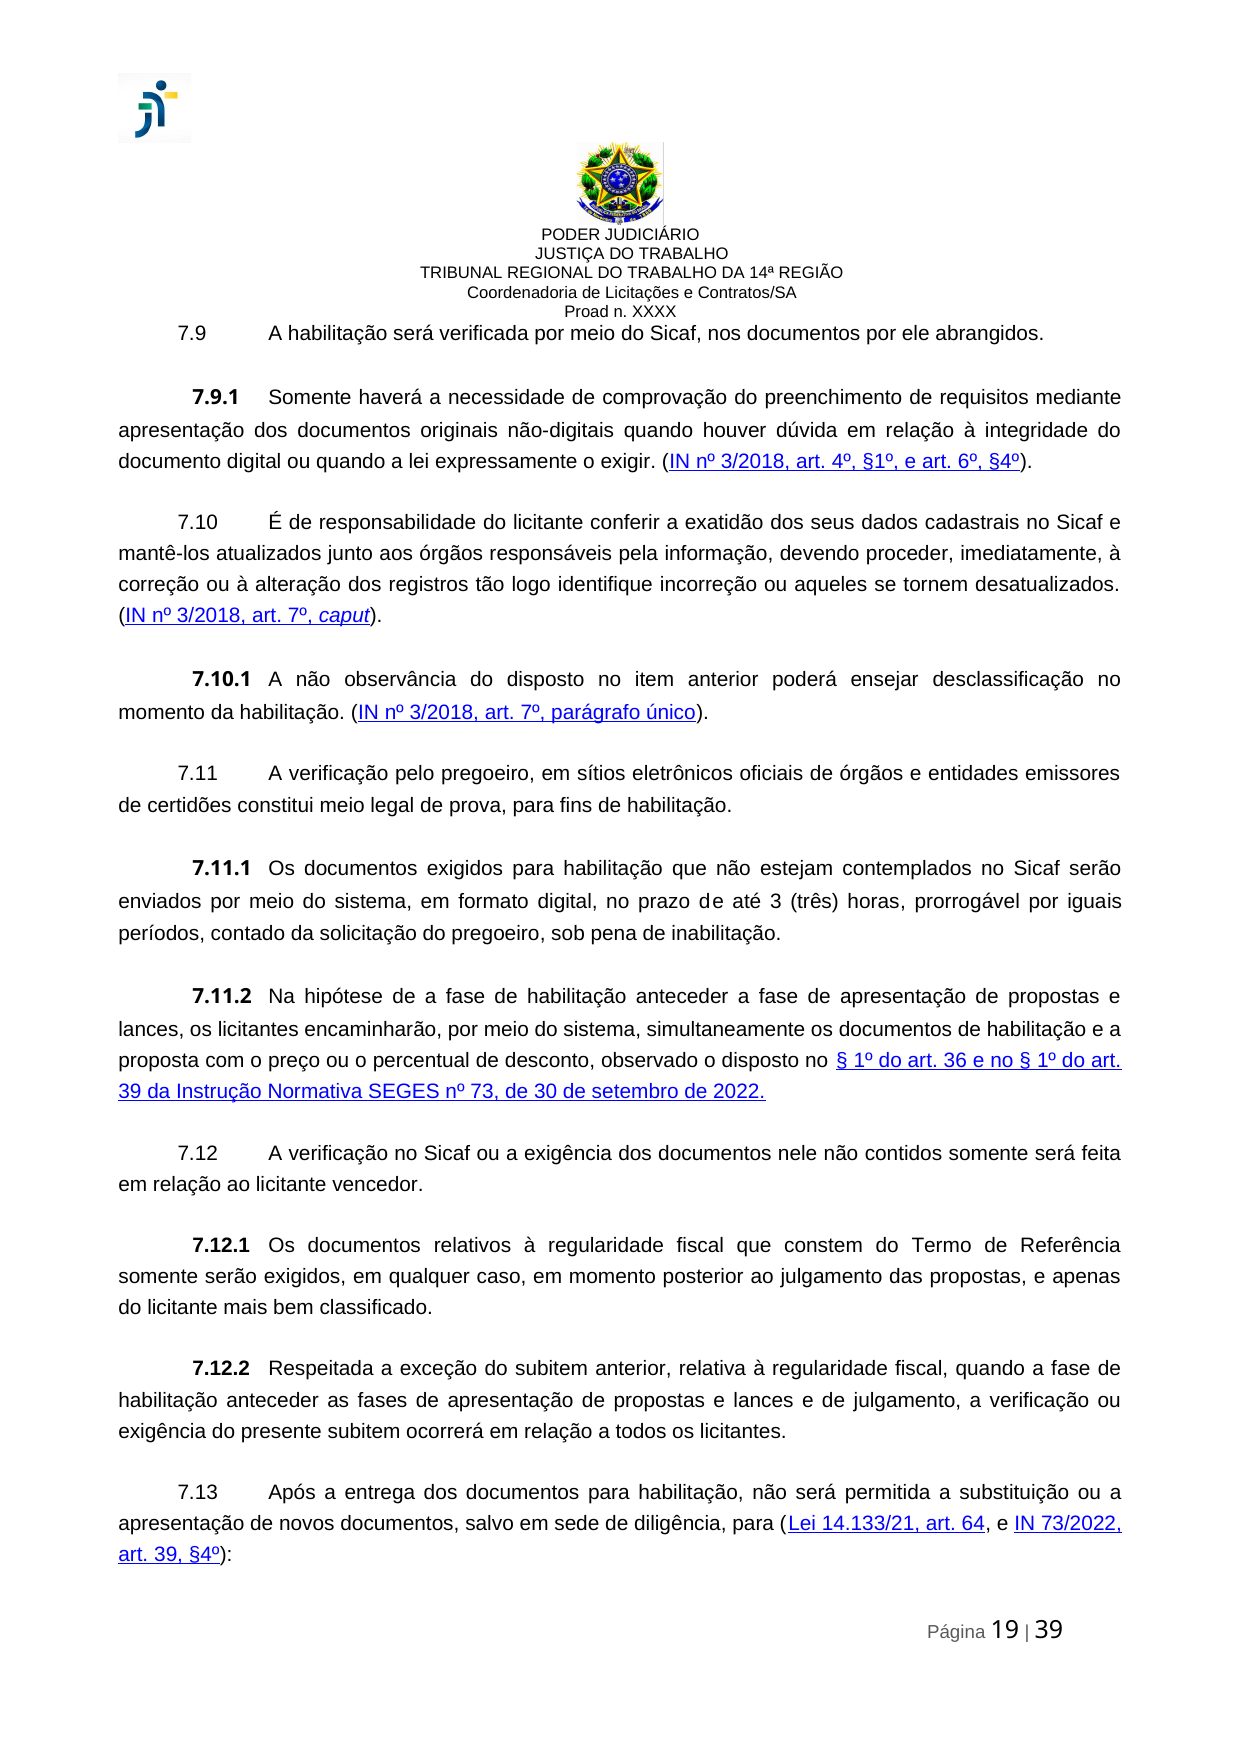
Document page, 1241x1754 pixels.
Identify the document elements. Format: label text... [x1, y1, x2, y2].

list A habilitação será verificada por meio do Sicaf, nos documentos por ele abrangidos. [118, 321, 1122, 345]
list Na hipótese de a fase de habilitação anteceder a fase de apresentação de propostas e lances, os licitantes encaminharão, por meio do sistema, simultaneamente os documentos de habilitação e a proposta com o preço ou o percentual de desconto, observado o disposto no § 1º do art. 36 e no § 1º do art. 39 da Instrução Normativa SEGES nº 73, de 30 de setembro de 2022. [118, 981, 1122, 1103]
picture [118, 73, 192, 143]
list A verificação pelo pregoeiro, em sítios eletrônicos oficiais de órgãos e entidades emissores de certidões constitui meio legal de prova, para fins de habilitação. [118, 761, 1122, 816]
list Somente haverá a necessidade de comprovação do preenchimento de requisitos mediante apresentação dos documentos originais não-digitais quando houver dúvida em relação à integridade do documento digital ou quando a lei expressamente o exigir. (IN nº 3/2018, art. 4º, §1º, e art. 6º, §4º). [118, 382, 1122, 473]
list Respeitada a exceção do subitem anterior, relativa à regularidade fiscal, quando a fase de habilitação anteceder as fases de apresentação de propostas e lances e de julgamento, a verificação ou exigência do presente subitem ocorrerá em relação a todos os licitantes. [118, 1356, 1122, 1442]
list Os documentos relativos à regularidade fiscal que constem do Termo de Referência somente serão exigidos, em qualquer caso, em momento posterior ao julgamento das propostas, e apenas do licitante mais bem classificado. [118, 1233, 1122, 1319]
list É de responsabilidade do licitante conferir a exatidão dos seus dados cadastrais no Sicaf e mantê-los atualizados junto aos órgãos responsáveis pela informação, devendo proceder, imediatamente, à correção ou à alteração dos registros tão logo identifique incorreção ou aqueles se tornem desatualizados. (IN nº 3/2018, art. 7º, caput). [118, 510, 1122, 627]
list A verificação no Sicaf ou a exigência dos documentos nele não contidos somente será feita em relação ao licitante vencedor. [118, 1141, 1122, 1196]
picture [576, 142, 664, 225]
list A não observância do disposto no item anterior poderá ensejar desclassificação no momento da habilitação. (IN nº 3/2018, art. 7º, parágrafo único). [118, 664, 1122, 724]
list Os documentos exigidos para habilitação que não estejam contemplados no Sicaf serão enviados por meio do sistema, em formato digital, no prazo de até 3 (três) horas, prorrogável por iguais períodos, contado da solicitação do pregoeiro, sob pena de inabilitação. [118, 853, 1122, 944]
list Após a entrega dos documentos para habilitação, não será permitida a substituição ou a apresentação de novos documentos, salvo em sede de diligência, para (Lei 14.133/21, art. 64, e IN 73/2022, art. 39, §4º): [118, 1480, 1122, 1566]
